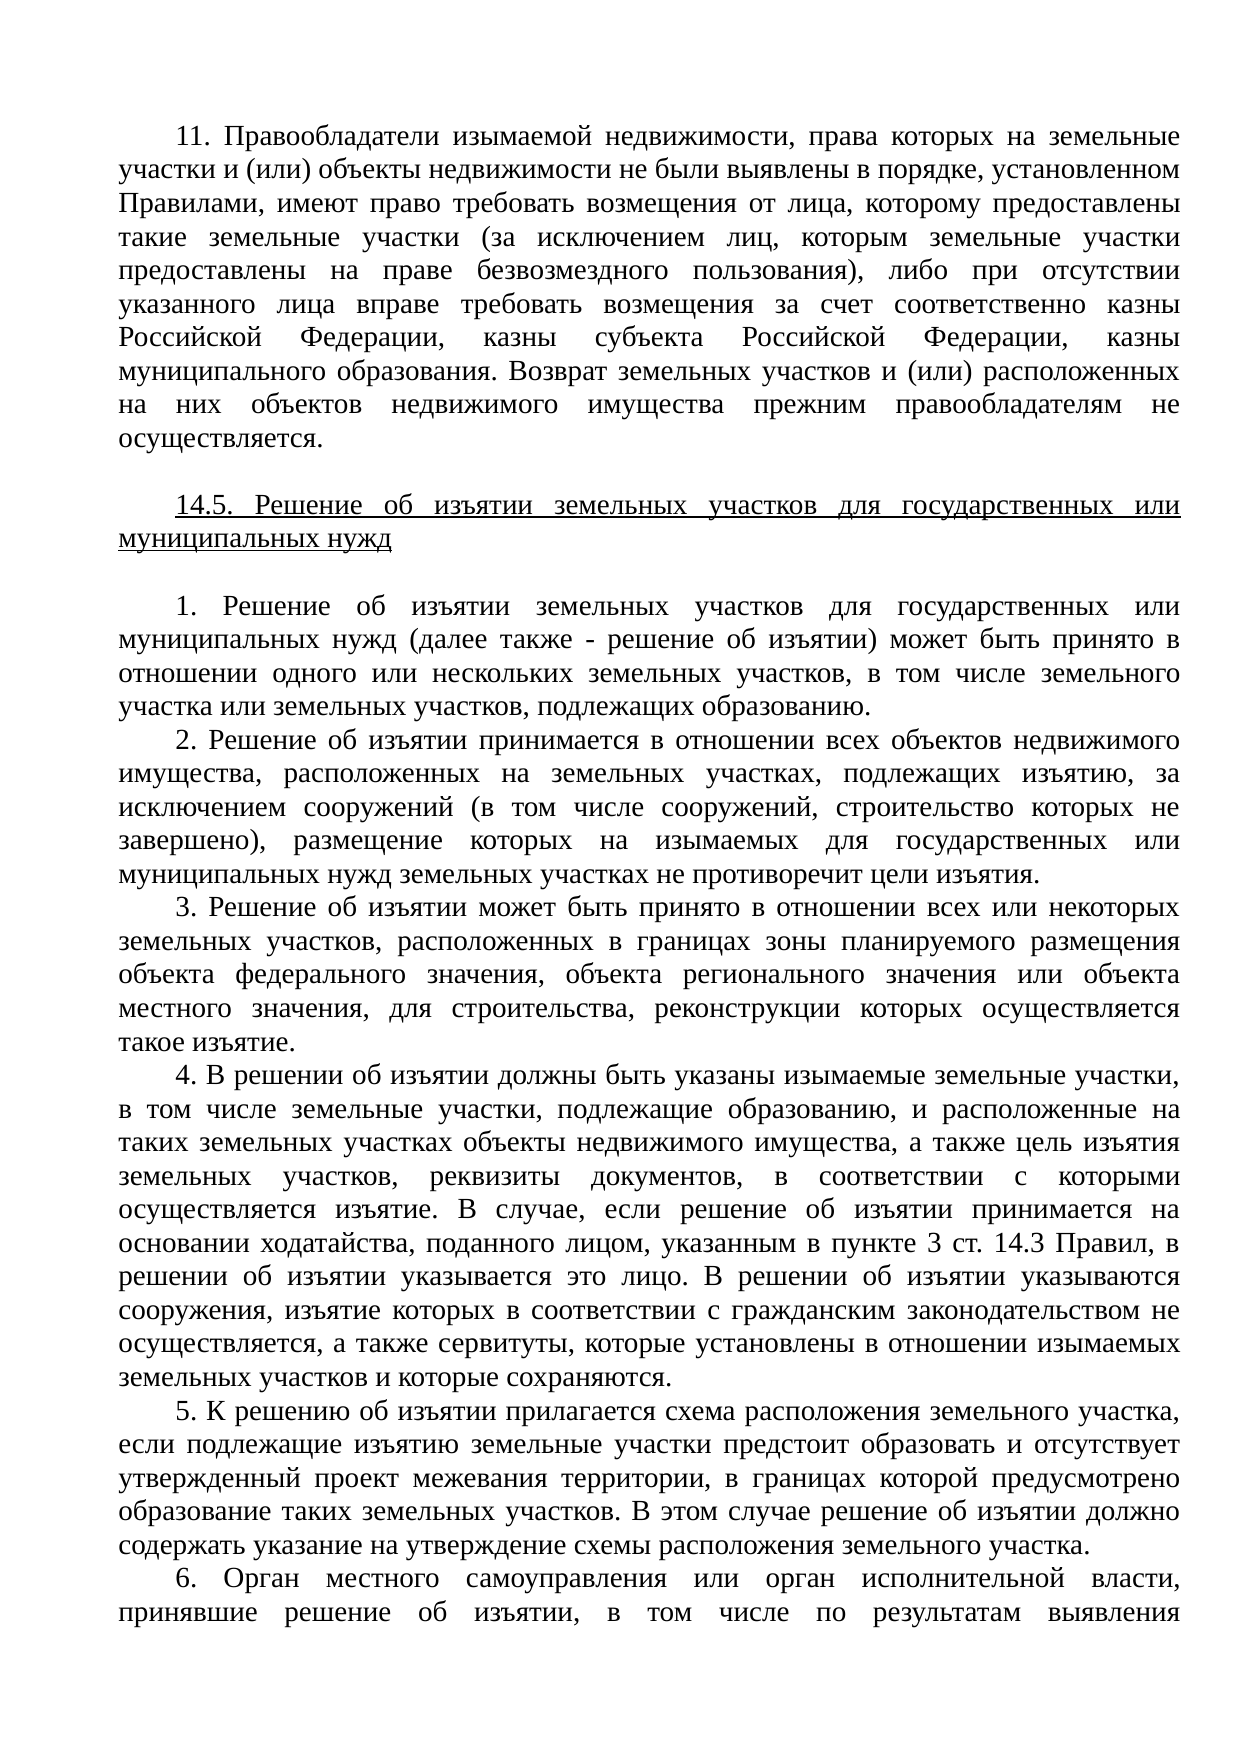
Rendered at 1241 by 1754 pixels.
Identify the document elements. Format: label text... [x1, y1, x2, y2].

text 4. В решении об изъятии должны быть указаны изымаемые земельные участки, в том числе земельные участки, подлежащие образованию, и расположенные на таких земельных участках объекты недвижимого имущества, а также цель изъятия земельных участков, реквизиты документов, в соответствии с которыми осуществляется изъятие. В случае, если решение об изъятии принимается на основании ходатайства, поданного лицом, указанным в пункте 3 ст. 14.3 Правил, в решении об изъятии указывается это лицо. В решении об изъятии указываются сооружения, изъятие которых в соответствии с гражданским законодательством не осуществляется, а также сервитуты, которые установлены в отношении изымаемых земельных участков и которые сохраняются. [118, 1057, 1181, 1393]
text 5. К решению об изъятии прилагается схема расположения земельного участка, если подлежащие изъятию земельные участки предстоит образовать и отсутствует утвержденный проект межевания территории, в границах которой предусмотрено образование таких земельных участков. В этом случае решение об изъятии должно содержать указание на утверждение схемы расположения земельного участка. [118, 1393, 1181, 1560]
text 2. Решение об изъятии принимается в отношении всех объектов недвижимого имущества, расположенных на земельных участках, подлежащих изъятию, за исключением сооружений (в том числе сооружений, строительство которых не завершено), размещение которых на изымаемых для государственных или муниципальных нужд земельных участках не противоречит цели изъятия. [118, 722, 1181, 889]
text 3. Решение об изъятии может быть принято в отношении всех или некоторых земельных участков, расположенных в границах зоны планируемого размещения объекта федерального значения, объекта регионального значения или объекта местного значения, для строительства, реконструкции которых осуществляется такое изъятие. [118, 889, 1181, 1057]
text 6. Орган местного самоуправления или орган исполнительной власти, принявшие решение об изъятии, в том числе по результатам выявления [118, 1560, 1181, 1627]
text 1. Решение об изъятии земельных участков для государственных или муниципальных нужд (далее также - решение об изъятии) может быть принято в отношении одного или нескольких земельных участков, в том числе земельного участка или земельных участков, подлежащих образованию. [118, 588, 1181, 722]
text 14.5. Решение об изъятии земельных участков для государственных или муниципальных нужд [118, 487, 1181, 554]
text 11. Правообладатели изымаемой недвижимости, права которых на земельные участки и (или) объекты недвижимости не были выявлены в порядке, установленном Правилами, имеют право требовать возмещения от лица, которому предоставлены такие земельные участки (за исключением лиц, которым земельные участки предоставлены на праве безвозмездного пользования), либо при отсутствии указанного лица вправе требовать возмещения за счет соответственно казны Российской Федерации, казны субъекта Российской Федерации, казны муниципального образования. Возврат земельных участков и (или) расположенных на них объектов недвижимого имущества прежним правообладателям не осуществляется. [118, 118, 1181, 453]
